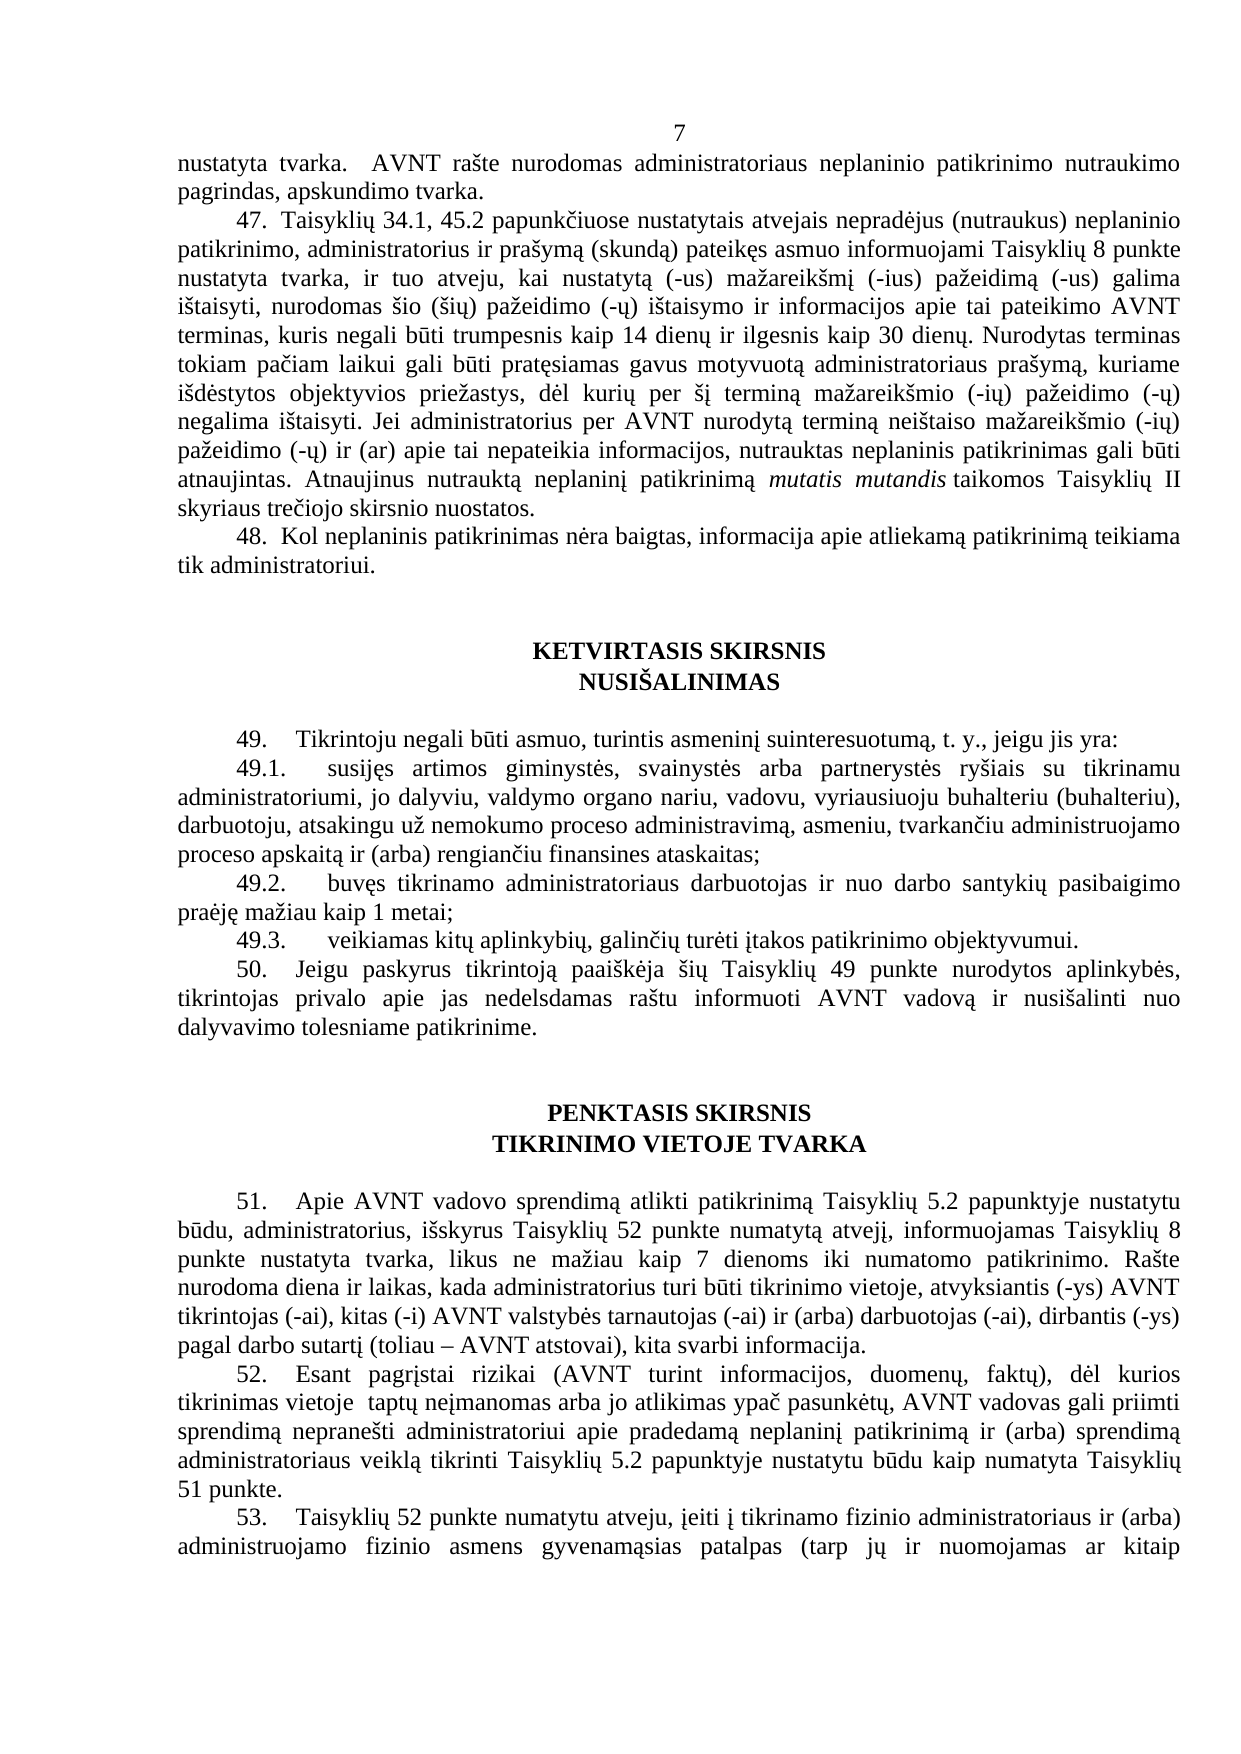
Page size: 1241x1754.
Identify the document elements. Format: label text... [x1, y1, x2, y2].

text 51. Apie AVNT vadovo sprendimą atlikti patikrinimą Taisyklių 5.2 papunktyje nustatytu būdu, administratorius, išskyrus Taisyklių 52 punkte numatytą atvejį, informuojamas Taisyklių 8 punkte nustatyta tvarka, likus ne mažiau kaip 7 dienoms iki numatomo patikrinimo. Rašte nurodoma diena ir laikas, kada administratorius turi būti tikrinimo vietoje, atvyksiantis (-ys) AVNT tikrintojas (-ai), kitas (-i) AVNT valstybės tarnautojas (-ai) ir (arba) darbuotojas (-ai), dirbantis (-ys) pagal darbo sutartį (toliau – AVNT atstovai), kita svarbi informacija. [177, 1186, 1181, 1359]
text 52. Esant pagrįstai rizikai (AVNT turint informacijos, duomenų, faktų), dėl kurios tikrinimas vietoje taptų neįmanomas arba jo atlikimas ypač pasunkėtų, AVNT vadovas gali priimti sprendimą nepranešti administratoriui apie pradedamą neplaninį patikrinimą ir (arba) sprendimą administratoriaus veiklą tikrinti Taisyklių 5.2 papunktyje nustatytu būdu kaip numatyta Taisyklių 51 punkte. [177, 1359, 1181, 1502]
text 49.1. susijęs artimos giminystės, svainystės arba partnerystės ryšiais su tikrinamu administratoriumi, jo dalyviu, valdymo organo nariu, vadovu, vyriausiuoju buhalteriu (buhalteriu), darbuotoju, atsakingu už nemokumo proceso administravimą, asmeniu, tvarkančiu administruojamo proceso apskaitą ir (arba) rengiančiu finansines ataskaitas; [177, 753, 1181, 868]
text TIKRINIMO VIETOJE TVARKA [177, 1129, 1181, 1157]
text 49.3. veikiamas kitų aplinkybių, galinčių turėti įtakos patikrinimo objektyvumui. [177, 926, 1181, 954]
text nustatyta tvarka. AVNT rašte nurodomas administratoriaus neplaninio patikrinimo nutraukimo pagrindas, apskundimo tvarka. [177, 148, 1181, 205]
text 48. Kol neplaninis patikrinimas nėra baigtas, informacija apie atliekamą patikrinimą teikiama tik administratoriui. [177, 521, 1181, 579]
text NUSIŠALINIMAS [177, 667, 1181, 696]
text 49. Tikrintoju negali būti asmuo, turintis asmeninį suinteresuotumą, t. y., jeigu jis yra: [177, 724, 1181, 753]
text 47. Taisyklių 34.1, 45.2 papunkčiuose nustatytais atvejais nepradėjus (nutraukus) neplaninio patikrinimo, administratorius ir prašymą (skundą) pateikęs asmuo informuojami Taisyklių 8 punkte nustatyta tvarka, ir tuo atveju, kai nustatytą (-us) mažareikšmį (-ius) pažeidimą (-us) galima ištaisyti, nurodomas šio (šių) pažeidimo (-ų) ištaisymo ir informacijos apie tai pateikimo AVNT terminas, kuris negali būti trumpesnis kaip 14 dienų ir ilgesnis kaip 30 dienų. Nurodytas terminas tokiam pačiam laikui gali būti pratęsiamas gavus motyvuotą administratoriaus prašymą, kuriame išdėstytos objektyvios priežastys, dėl kurių per šį terminą mažareikšmio (-ių) pažeidimo (-ų) negalima ištaisyti. Jei administratorius per AVNT nurodytą terminą neištaiso mažareikšmio (-ių) pažeidimo (-ų) ir (ar) apie tai nepateikia informacijos, nutrauktas neplaninis patikrinimas gali būti atnaujintas. Atnaujinus nutrauktą neplaninį patikrinimą mutatis mutandis taikomos Taisyklių II skyriaus trečiojo skirsnio nuostatos. [177, 205, 1181, 521]
text 50. Jeigu paskyrus tikrintoją paaiškėja šių Taisyklių 49 punkte nurodytos aplinkybės, tikrintojas privalo apie jas nedelsdamas raštu informuoti AVNT vadovą ir nusišalinti nuo dalyvavimo tolesniame patikrinime. [177, 954, 1181, 1041]
text PENKTASIS SKIRSNIS [177, 1098, 1181, 1127]
text 49.2. buvęs tikrinamo administratoriaus darbuotojas ir nuo darbo santykių pasibaigimo praėję mažiau kaip 1 metai; [177, 868, 1181, 926]
text KETVIRTASIS SKIRSNIS [177, 636, 1181, 665]
text 53. Taisyklių 52 punkte numatytu atveju, įeiti į tikrinamo fizinio administratoriaus ir (arba) administruojamo fizinio asmens gyvenamąsias patalpas (tarp jų ir nuomojamas ar kitaip [177, 1502, 1181, 1560]
